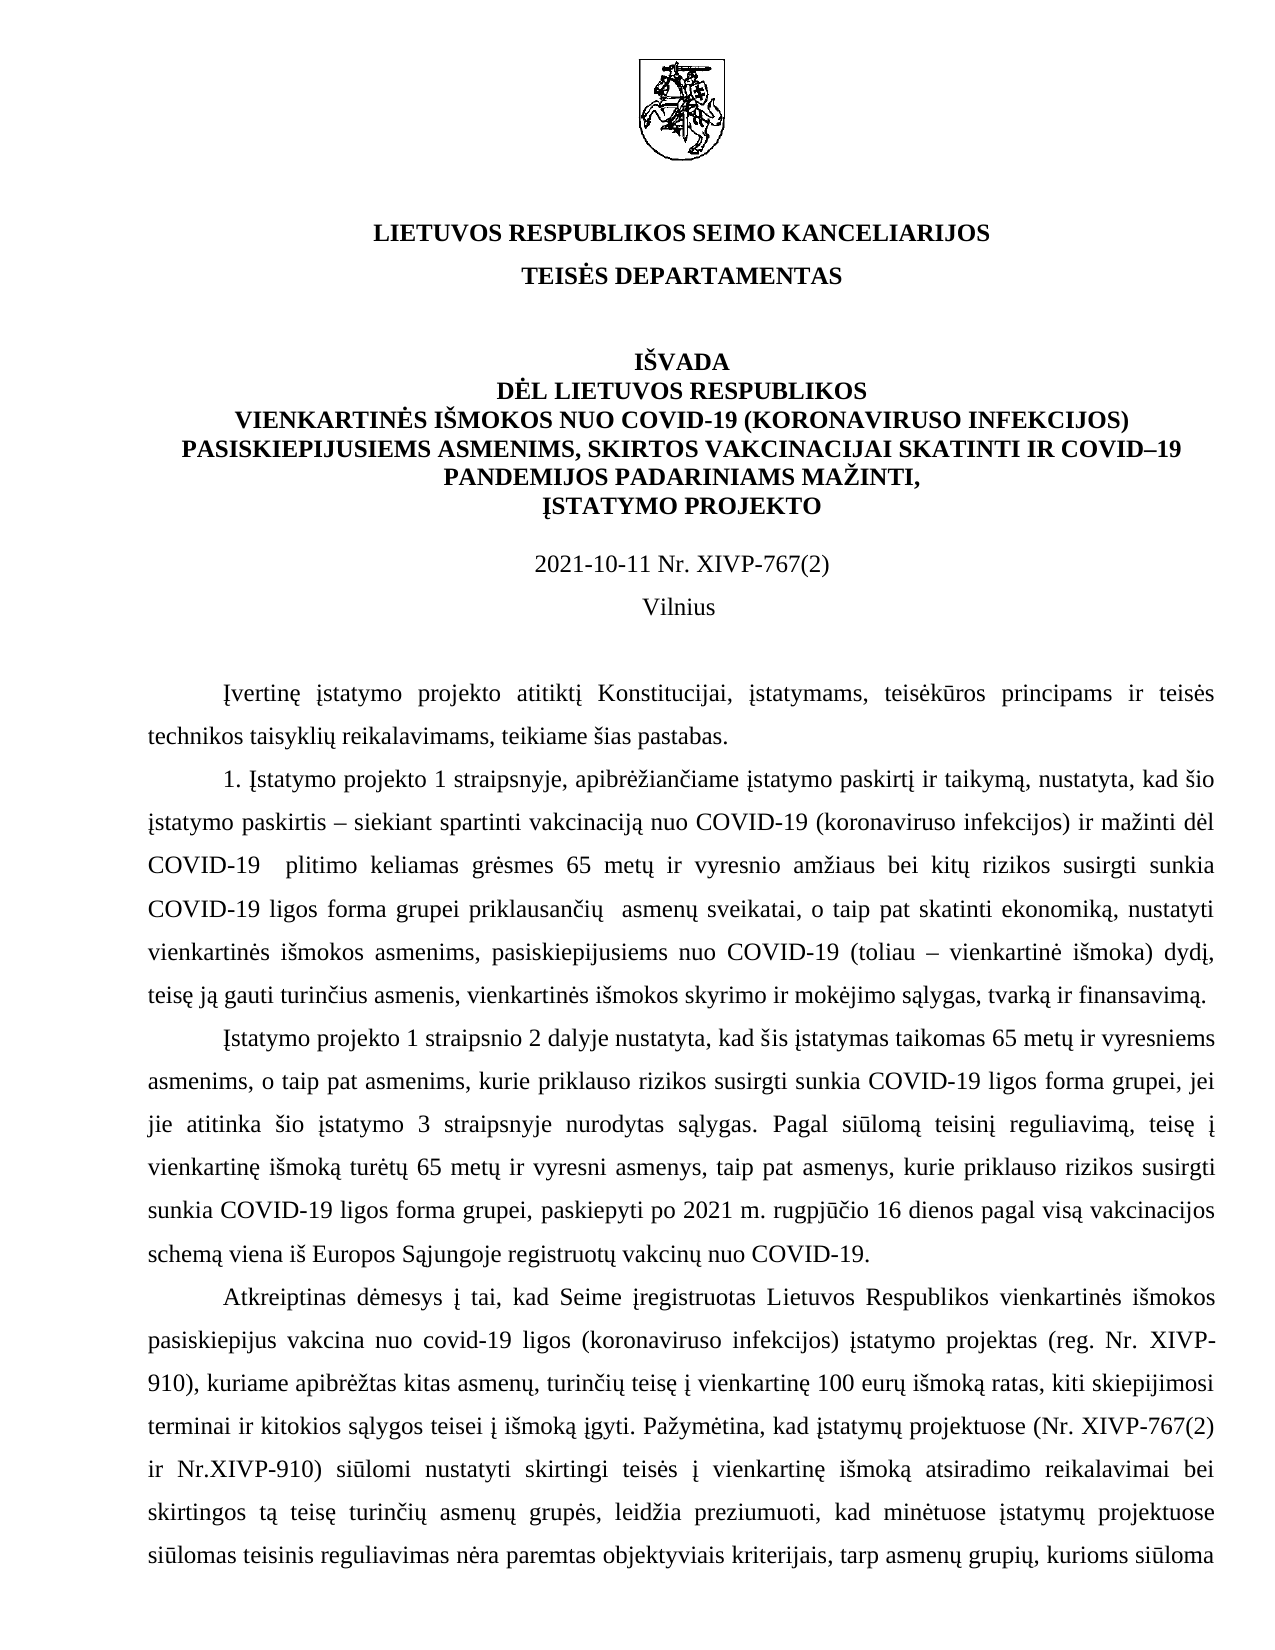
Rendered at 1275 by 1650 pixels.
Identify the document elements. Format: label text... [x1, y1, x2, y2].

text DĖL LIETUVOS RESPUBLIKOS [148, 376, 1216, 405]
text 2021-10-11 Nr. XIVP-767(2) [148, 549, 1216, 577]
text ĮSTATYMO PROJEKTO [148, 491, 1216, 520]
text LIETUVOS RESPUBLIKOS SEIMO KANCELIARIJOS [148, 218, 1216, 247]
subtitle TEISĖS DEPARTAMENTAS [148, 261, 1216, 290]
text IŠVADA [148, 347, 1216, 376]
text Įvertinę įstatymo projekto atitiktį Konstitucijai, įstatymams, teisėkūros principams ir teisės technikos taisyklių reikalavimams, teikiame šias pastabas. [148, 678, 1216, 750]
text Įstatymo projekto 1 straipsnio 2 dalyje nustatyta, kad šis įstatymas taikomas 65 metų ir vyresniems asmenims, o taip pat asmenims, kurie priklauso rizikos susirgti sunkia COVID-19 ligos forma grupei, jei jie atitinka šio įstatymo 3 straipsnyje nurodytas sąlygas. Pagal siūlomą teisinį reguliavimą, teisę į vienkartinę išmoką turėtų 65 metų ir vyresni asmenys, taip pat asmenys, kurie priklauso rizikos susirgti sunkia COVID-19 ligos forma grupei, paskiepyti po 2021 m. rugpjūčio 16 dienos pagal visą vakcinacijos schemą viena iš Europos Sąjungoje registruotų vakcinų nuo COVID-19. [148, 1023, 1216, 1267]
text 1. Įstatymo projekto 1 straipsnyje, apibrėžiančiame įstatymo paskirtį ir taikymą, nustatyta, kad šio įstatymo paskirtis – siekiant spartinti vakcinaciją nuo COVID-19 (koronaviruso infekcijos) ir mažinti dėl COVID-19 plitimo keliamas grėsmes 65 metų ir vyresnio amžiaus bei kitų rizikos susirgti sunkia COVID-19 ligos forma grupei priklausančių asmenų sveikatai, o taip pat skatinti ekonomiką, nustatyti vienkartinės išmokos asmenims, pasiskiepijusiems nuo COVID-19 (toliau – vienkartinė išmoka) dydį, teisę ją gauti turinčius asmenis, vienkartinės išmokos skyrimo ir mokėjimo sąlygas, tvarką ir finansavimą. [148, 764, 1216, 1009]
text VIENKARTINĖS IŠMOKOS NUO COVID-19 (KORONAVIRUSO INFEKCIJOS) pasiskiepijusiems ASMENIMS, SKIRTOS VAKCINACIJAI SKATINTI IR COVID–19 PANDEMIJOS PADARINIAMS MAŽINTI, [148, 405, 1216, 491]
text Vilnius [148, 592, 1216, 621]
text Atkreiptinas dėmesys į tai, kad Seime įregistruotas Lietuvos Respublikos vienkartinės išmokos pasiskiepijus vakcina nuo covid-19 ligos (koronaviruso infekcijos) įstatymo projektas (reg. Nr. XIVP-910), kuriame apibrėžtas kitas asmenų, turinčių teisę į vienkartinę 100 eurų išmoką ratas, kiti skiepijimosi terminai ir kitokios sąlygos teisei į išmoką įgyti. Pažymėtina, kad įstatymų projektuose (Nr. XIVP-767(2) ir Nr.XIVP-910) siūlomi nustatyti skirtingi teisės į vienkartinę išmoką atsiradimo reikalavimai bei skirtingos tą teisę turinčių asmenų grupės, leidžia preziumuoti, kad minėtuose įstatymų projektuose siūlomas teisinis reguliavimas nėra paremtas objektyviais kriterijais, tarp asmenų grupių, kurioms siūloma [148, 1282, 1216, 1569]
